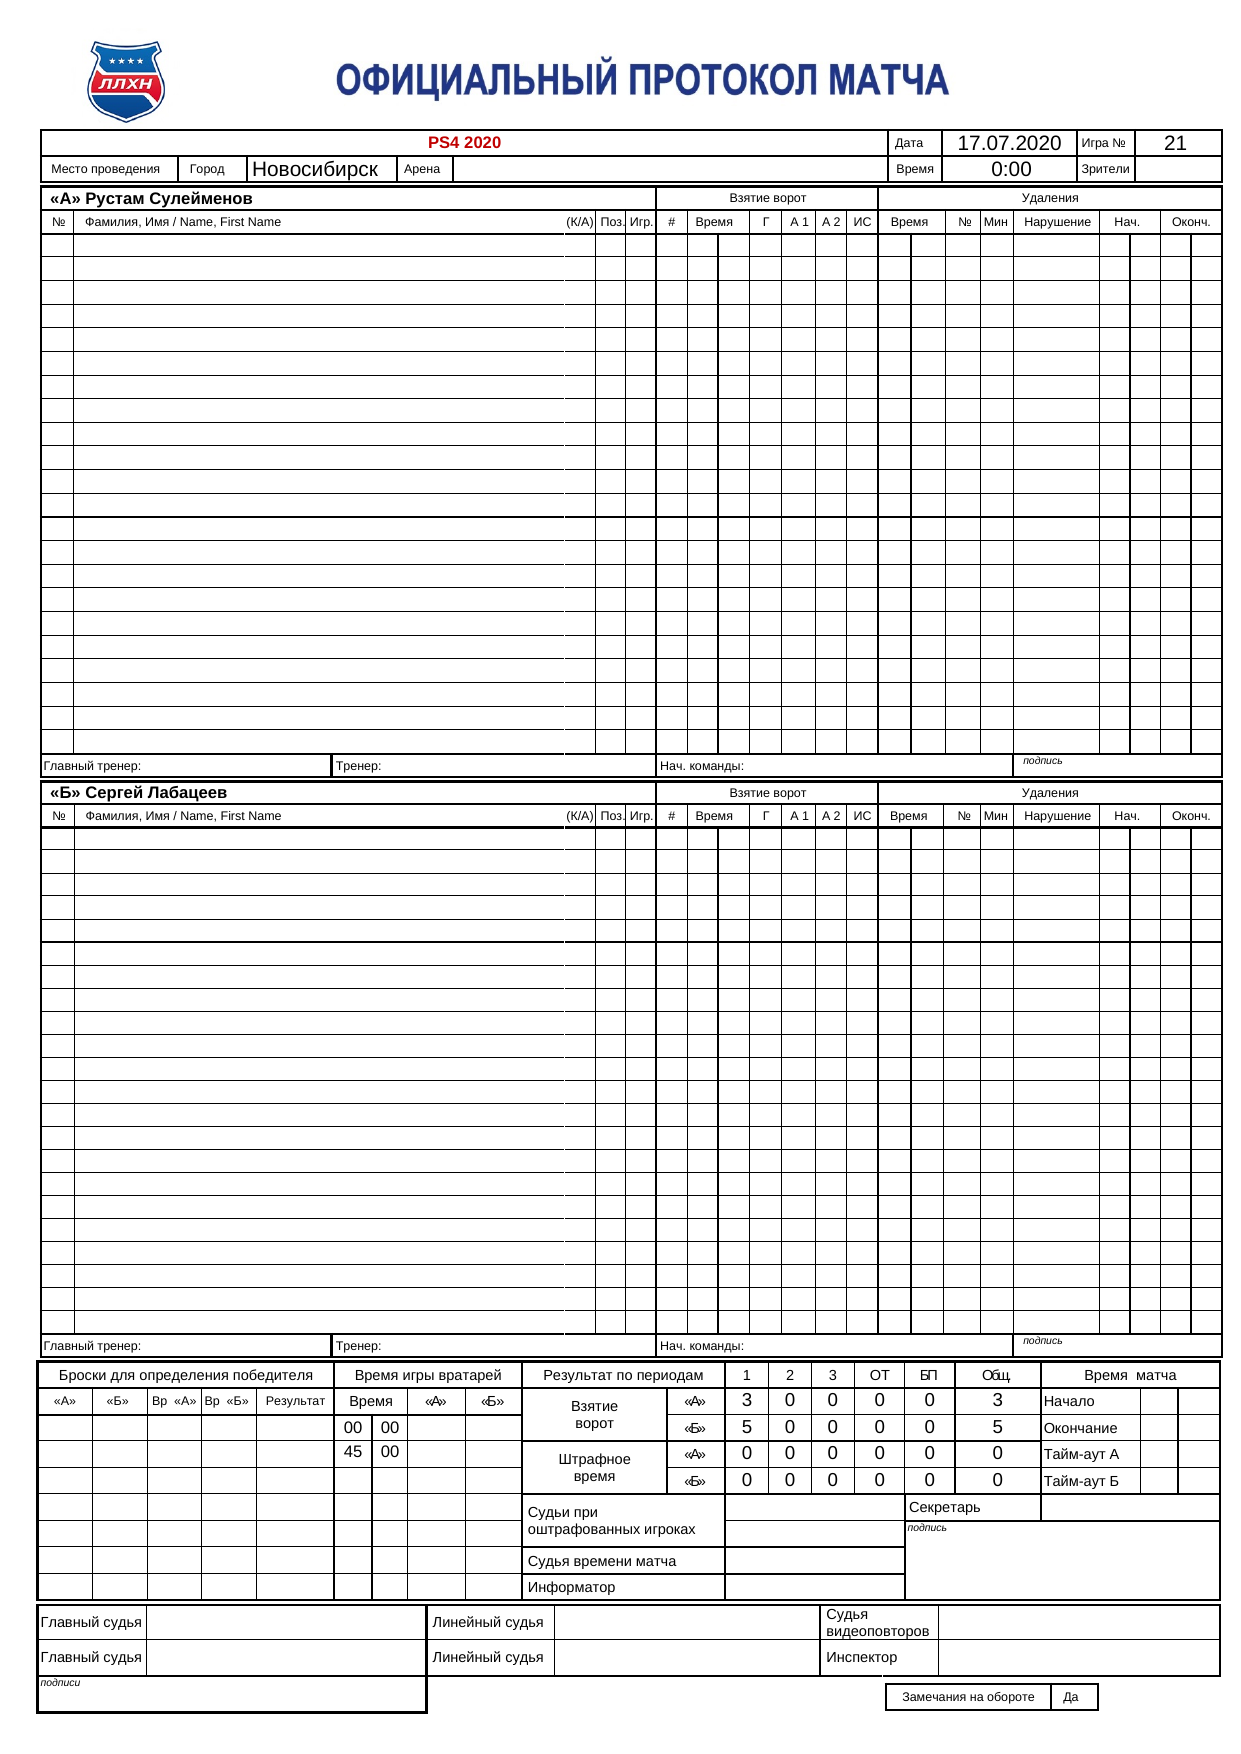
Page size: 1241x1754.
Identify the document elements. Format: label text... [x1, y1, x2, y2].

table_cell [74, 518, 564, 540]
table_cell [42, 829, 74, 849]
table_cell [816, 352, 846, 374]
table_cell [782, 1242, 815, 1264]
table_cell [75, 966, 564, 987]
table_cell [1131, 896, 1160, 918]
table_cell [1161, 1058, 1190, 1079]
table_cell [626, 518, 655, 540]
table_cell [981, 1012, 1013, 1033]
table_cell 0 [956, 1468, 1040, 1493]
table_cell [657, 1196, 687, 1218]
table_cell 00 [373, 1416, 407, 1440]
table_cell [847, 1081, 877, 1103]
table_cell [912, 1265, 943, 1287]
table_cell [912, 399, 945, 422]
table_cell [454, 157, 887, 181]
table_cell [912, 612, 945, 634]
table_cell Результат [257, 1389, 333, 1413]
table_cell А 1 [782, 805, 815, 826]
table_cell [782, 989, 815, 1011]
table_cell [596, 494, 625, 516]
table_cell [1100, 966, 1129, 987]
table_cell [565, 730, 595, 753]
table_cell [726, 1575, 904, 1599]
table_cell [912, 328, 945, 351]
table_cell [42, 281, 73, 303]
table_cell 0 [812, 1442, 854, 1467]
table_cell [75, 850, 564, 872]
table_cell [782, 1265, 815, 1287]
table_cell [1161, 281, 1190, 303]
table_cell [1131, 1288, 1160, 1310]
table_cell [147, 1640, 425, 1675]
table_cell [750, 850, 781, 872]
table_cell [1131, 1219, 1160, 1241]
table_cell [1131, 1035, 1160, 1057]
table_cell [596, 943, 625, 964]
table_cell [946, 281, 980, 303]
table_cell [847, 1035, 877, 1057]
table_cell [750, 683, 781, 706]
table_cell [816, 612, 846, 634]
table_cell [1014, 659, 1099, 682]
table_cell [42, 518, 73, 540]
table_cell [657, 281, 687, 303]
table_cell [565, 850, 595, 872]
table_cell [93, 1547, 147, 1573]
table_cell [879, 1035, 910, 1057]
table_cell [466, 1521, 521, 1546]
table_cell [657, 943, 687, 964]
table_cell [879, 1012, 910, 1033]
table_cell [847, 896, 877, 918]
table_cell Оконч. [1161, 211, 1221, 233]
table_cell [879, 1311, 910, 1333]
table_cell [1100, 565, 1129, 587]
table_cell [335, 1547, 371, 1573]
table_cell [688, 588, 717, 611]
table_cell 0 [905, 1442, 954, 1467]
table_cell [657, 1035, 687, 1057]
table_cell [688, 1196, 717, 1218]
table_cell Фамилия, Имя / Name, First Name [75, 805, 565, 826]
table_cell [1192, 235, 1221, 256]
table_cell [782, 896, 815, 918]
table_cell [1100, 874, 1129, 895]
table_cell [782, 829, 815, 849]
table_cell [981, 588, 1013, 611]
table_cell [879, 257, 910, 280]
table_cell [596, 352, 625, 374]
table_cell [847, 989, 877, 1011]
table_cell [912, 896, 943, 918]
table_cell [1014, 399, 1099, 422]
table_cell [688, 920, 717, 941]
table_cell [42, 1196, 74, 1218]
table_cell [74, 494, 564, 516]
table_cell [1192, 612, 1221, 634]
table_cell [879, 1219, 910, 1241]
table_cell [42, 1150, 74, 1172]
table_cell [565, 1265, 595, 1287]
table_cell [1192, 659, 1221, 682]
table_cell [657, 399, 687, 422]
table_cell [1100, 1127, 1129, 1149]
table_cell Поз. [596, 211, 625, 233]
table_cell [1131, 352, 1160, 374]
table_cell [719, 1035, 749, 1057]
table_cell [1161, 399, 1190, 422]
table_cell [657, 423, 687, 445]
table_cell [879, 423, 910, 445]
table_header 2 [769, 1363, 811, 1387]
table_cell [626, 659, 655, 682]
table_cell [912, 636, 945, 658]
table_cell [816, 920, 846, 941]
table_cell [688, 399, 717, 422]
table_cell Нач. [1100, 805, 1160, 826]
table_cell [1161, 541, 1190, 564]
table_cell [75, 829, 564, 849]
table_cell [944, 943, 980, 964]
table_cell [719, 328, 749, 351]
table_cell [565, 1104, 595, 1126]
table_cell [981, 659, 1013, 682]
table_cell [879, 1288, 910, 1310]
table_cell 0 [769, 1389, 811, 1413]
table_cell [981, 281, 1013, 303]
table_cell [1161, 943, 1190, 964]
table_cell [816, 1219, 846, 1241]
table_cell [626, 352, 655, 374]
table_cell [1014, 352, 1099, 374]
table_cell [1100, 423, 1129, 445]
table_cell [688, 1035, 717, 1057]
table_cell [912, 494, 945, 516]
table_cell [257, 1468, 333, 1493]
table_cell [782, 920, 815, 941]
table_cell [74, 305, 564, 327]
table_cell 45 [335, 1441, 371, 1467]
table_cell [946, 659, 980, 682]
table_cell [657, 376, 687, 398]
table_cell [879, 588, 910, 611]
table_cell [1192, 446, 1221, 469]
table_cell [75, 1012, 564, 1033]
table_cell [1100, 1035, 1129, 1057]
table_cell [657, 636, 687, 658]
table_cell [981, 1311, 1013, 1333]
table_cell [408, 1441, 465, 1467]
table_cell Мин [981, 211, 1013, 233]
table_cell [39, 1574, 92, 1599]
table_cell [555, 1640, 819, 1675]
table_cell [750, 470, 781, 493]
table_cell [75, 1058, 564, 1079]
table_cell [148, 1416, 201, 1440]
table_cell Информатор [523, 1575, 724, 1599]
table_cell [879, 1058, 910, 1079]
table_cell [750, 612, 781, 634]
table_cell [626, 612, 655, 634]
table_cell [408, 1574, 465, 1599]
table_cell [847, 707, 877, 729]
table_cell [719, 281, 749, 303]
table_cell [626, 588, 655, 611]
table_cell [657, 588, 687, 611]
table_cell [1161, 730, 1190, 753]
table_cell [626, 989, 655, 1011]
table_cell [596, 1173, 625, 1195]
table_cell [847, 1311, 877, 1333]
table_cell [782, 376, 815, 398]
table_cell [847, 257, 877, 280]
table_cell [75, 989, 564, 1011]
table_cell [719, 1127, 749, 1149]
table_cell [657, 1173, 687, 1195]
table_cell Вр «А» [148, 1389, 201, 1413]
table_cell [42, 328, 73, 351]
table_cell [719, 707, 749, 729]
table_cell [816, 1288, 846, 1310]
table_cell [981, 518, 1013, 540]
table_cell [42, 1012, 74, 1033]
table_cell [148, 1547, 201, 1573]
table_cell [750, 541, 781, 564]
table_cell [946, 257, 980, 280]
table_cell [688, 612, 717, 634]
table_cell [1161, 1012, 1190, 1033]
table_cell [912, 305, 945, 327]
table_cell [981, 399, 1013, 422]
table_cell [1131, 1012, 1160, 1033]
table_cell [657, 565, 687, 587]
table_cell [688, 494, 717, 516]
table_header Общ. [956, 1363, 1040, 1387]
table_cell [879, 352, 910, 374]
table_cell [688, 376, 717, 398]
table_cell [719, 1104, 749, 1126]
table_cell [981, 730, 1013, 753]
table_cell [879, 966, 910, 987]
table_cell [565, 1058, 595, 1079]
table_cell [750, 1104, 781, 1126]
table_cell [981, 989, 1013, 1011]
table_cell (К/А) [565, 805, 595, 826]
table_cell [782, 494, 815, 516]
table_cell Время [335, 1389, 407, 1413]
table_cell Вр «Б» [202, 1389, 256, 1413]
table_cell [596, 1035, 625, 1057]
table_cell [565, 1127, 595, 1149]
table_cell [1131, 659, 1160, 682]
table_cell [1014, 376, 1099, 398]
table_cell [719, 1081, 749, 1103]
table_cell [816, 1150, 846, 1172]
table_cell [1192, 1150, 1221, 1172]
table_cell [1014, 1058, 1099, 1079]
table_cell [939, 1606, 1219, 1639]
table_cell [750, 1035, 781, 1057]
table_cell [816, 850, 846, 872]
table_cell 00 [335, 1416, 371, 1440]
table_cell [981, 235, 1013, 256]
table_cell [1014, 1127, 1099, 1149]
table_cell [75, 1173, 564, 1195]
table_cell [719, 730, 749, 753]
table_cell [816, 541, 846, 564]
table_cell [626, 1012, 655, 1033]
table_cell [719, 850, 749, 872]
table_cell [75, 1311, 564, 1333]
table_cell 0 [905, 1468, 954, 1493]
table_cell [75, 874, 564, 895]
table_cell [75, 1081, 564, 1103]
table_cell [981, 565, 1013, 587]
table_cell [466, 1574, 521, 1599]
table_cell [466, 1416, 521, 1440]
table_cell [981, 874, 1013, 895]
table_cell [1192, 829, 1221, 849]
table_cell [75, 896, 564, 918]
table_cell [688, 305, 717, 327]
table_cell [1192, 470, 1221, 493]
table_cell [1014, 565, 1099, 587]
table_cell [596, 1242, 625, 1264]
table_cell [565, 896, 595, 918]
table_cell [1100, 257, 1129, 280]
table_cell [596, 1196, 625, 1218]
table_cell Тайм-аут Б [1042, 1468, 1140, 1493]
table_cell [879, 850, 910, 872]
table_cell [782, 1173, 815, 1195]
table_cell [688, 328, 717, 351]
table_cell [1161, 612, 1190, 634]
table_cell [626, 328, 655, 351]
table_cell [981, 966, 1013, 987]
table_cell [42, 494, 73, 516]
table_cell [39, 1441, 92, 1467]
table_cell [719, 1265, 749, 1287]
table_cell [1179, 1468, 1219, 1493]
table_header Взятие ворот [657, 783, 877, 803]
table_cell [1192, 1035, 1221, 1057]
table_cell [912, 446, 945, 469]
table_cell [626, 281, 655, 303]
table_cell [782, 328, 815, 351]
table_cell [981, 707, 1013, 729]
table_cell [93, 1494, 147, 1520]
table_cell [944, 1242, 980, 1264]
table_cell [816, 659, 846, 682]
table_cell [1161, 470, 1190, 493]
table_header ОТ [855, 1363, 904, 1387]
table_cell [981, 446, 1013, 469]
table_cell [1100, 1265, 1129, 1287]
table_cell [257, 1574, 333, 1599]
table_cell [1131, 850, 1160, 872]
table_cell [981, 850, 1013, 872]
table_cell [42, 1173, 74, 1195]
table_cell [565, 943, 595, 964]
table_cell [1100, 1058, 1129, 1079]
table_cell [816, 565, 846, 587]
table_cell [1161, 636, 1190, 658]
table_cell [657, 1058, 687, 1079]
table_cell [42, 943, 74, 964]
table_cell [657, 612, 687, 634]
table_cell [565, 588, 595, 611]
table_cell [719, 470, 749, 493]
table_cell [946, 352, 980, 374]
table_cell [1161, 1104, 1190, 1126]
table_cell [657, 1288, 687, 1310]
table_cell [626, 541, 655, 564]
table_cell [408, 1521, 465, 1546]
table_cell [1131, 1196, 1160, 1218]
table_cell 0 [855, 1442, 904, 1467]
table_cell [466, 1441, 521, 1467]
table_cell [750, 1311, 781, 1333]
table_cell 0 [812, 1389, 854, 1413]
table_cell [847, 850, 877, 872]
table_cell [981, 352, 1013, 374]
table_cell [719, 565, 749, 587]
table_cell [847, 920, 877, 941]
table_cell [373, 1574, 407, 1599]
table_cell [782, 1311, 815, 1333]
table_cell [1100, 896, 1129, 918]
table_cell [912, 1173, 943, 1195]
table_cell [879, 541, 910, 564]
table_cell [596, 659, 625, 682]
table_cell [1014, 636, 1099, 658]
table_cell [148, 1441, 201, 1467]
table_cell [1014, 730, 1099, 753]
table_cell [946, 446, 980, 469]
table_cell [42, 989, 74, 1011]
table_header 3 [812, 1363, 854, 1387]
table_cell 0 [956, 1442, 1040, 1467]
table_cell [596, 1288, 625, 1310]
table_header Удаления [879, 783, 1221, 803]
table_header Игра № [1078, 131, 1134, 155]
table_cell Тренер: [333, 755, 655, 776]
table_cell [912, 683, 945, 706]
table_cell [93, 1468, 147, 1493]
table_cell [1192, 1242, 1221, 1264]
table_cell [879, 1173, 910, 1195]
table_cell Оконч. [1161, 805, 1221, 826]
table_cell [202, 1521, 256, 1546]
table_cell [596, 966, 625, 987]
table_cell [257, 1521, 333, 1546]
table_cell 0 [769, 1468, 811, 1493]
table_cell [596, 328, 625, 351]
table_cell [74, 328, 564, 351]
table_cell [148, 1574, 201, 1599]
table_cell [912, 352, 945, 374]
table_cell [946, 612, 980, 634]
table_cell [782, 305, 815, 327]
table_cell [373, 1494, 407, 1520]
table_cell [373, 1547, 407, 1573]
table_cell [1014, 1242, 1099, 1264]
table_cell [626, 1311, 655, 1333]
table_cell № [944, 805, 980, 826]
table_cell [1014, 1104, 1099, 1126]
table_cell [1161, 920, 1190, 941]
table_cell [1161, 328, 1190, 351]
table_cell [1161, 1150, 1190, 1172]
table_cell Окончание [1042, 1415, 1140, 1440]
table_cell Фамилия, Имя / Name, First Name [74, 211, 565, 233]
table_cell [93, 1416, 147, 1440]
table_cell [816, 446, 846, 469]
table_cell [1100, 920, 1129, 941]
table_cell [719, 874, 749, 895]
table_cell [1192, 328, 1221, 351]
table_cell [750, 1012, 781, 1033]
table_cell [912, 850, 943, 872]
table_cell [1014, 281, 1099, 303]
table_cell [688, 1242, 717, 1264]
table_header Да [1052, 1685, 1097, 1709]
table_cell [1100, 1242, 1129, 1264]
table_cell [75, 1035, 564, 1057]
table_cell [596, 518, 625, 540]
table_cell [944, 1150, 980, 1172]
table_cell [981, 494, 1013, 516]
table_cell [782, 636, 815, 658]
table_cell [565, 1012, 595, 1033]
table_cell [1100, 943, 1129, 964]
table_cell 0:00 [943, 157, 1076, 181]
table_cell [565, 874, 595, 895]
table_cell «А» [668, 1442, 724, 1467]
table_cell [257, 1441, 333, 1467]
table_cell Г [750, 805, 781, 826]
table_cell [1014, 588, 1099, 611]
table_cell [912, 588, 945, 611]
table_cell [1131, 829, 1160, 849]
table_cell [847, 829, 877, 849]
table_header Время игры вратарей [335, 1363, 521, 1387]
table_cell [565, 1219, 595, 1241]
table_cell [1131, 989, 1160, 1011]
table_cell [1100, 612, 1129, 634]
table_cell [626, 470, 655, 493]
table_cell [1100, 1219, 1129, 1241]
table_cell [1014, 1150, 1099, 1172]
table_cell 0 [726, 1442, 768, 1467]
table_cell [565, 920, 595, 941]
table_cell подпись [1014, 1335, 1221, 1356]
table_cell [981, 1127, 1013, 1149]
table_cell [944, 1173, 980, 1195]
table_cell [596, 989, 625, 1011]
table_cell [1131, 707, 1160, 729]
table_cell [879, 707, 910, 729]
table_header Взятие ворот [657, 188, 877, 209]
table_cell [626, 1196, 655, 1218]
table_cell [1100, 707, 1129, 729]
table_cell [626, 376, 655, 398]
table_cell [565, 305, 595, 327]
table_cell [626, 1081, 655, 1103]
table_cell [93, 1574, 147, 1599]
table_cell [565, 1035, 595, 1057]
table_cell [596, 1081, 625, 1103]
table_cell [1100, 1012, 1129, 1033]
table_cell [879, 399, 910, 422]
table_cell [750, 305, 781, 327]
table_cell [912, 1058, 943, 1079]
table_cell [42, 305, 73, 327]
table_cell [1014, 446, 1099, 469]
table_cell [879, 1081, 910, 1103]
table_cell [1131, 966, 1160, 987]
table_cell [912, 1104, 943, 1126]
table_cell 3 [956, 1389, 1040, 1413]
table_cell [74, 235, 564, 256]
table_cell [981, 470, 1013, 493]
table_cell [879, 1196, 910, 1218]
table_cell [946, 707, 980, 729]
table_cell Главный судья [39, 1640, 146, 1675]
table_cell [657, 328, 687, 351]
table_cell № [42, 211, 73, 233]
table_cell [816, 1127, 846, 1149]
table_cell [719, 612, 749, 634]
table_cell [719, 305, 749, 327]
table_cell [688, 659, 717, 682]
table_cell [688, 281, 717, 303]
table_cell [1131, 470, 1160, 493]
table_cell [1141, 1415, 1177, 1440]
table_cell [688, 896, 717, 918]
table_cell [782, 1058, 815, 1079]
table_cell [782, 588, 815, 611]
table_cell [42, 683, 73, 706]
table_cell [688, 1127, 717, 1149]
table_cell [750, 281, 781, 303]
table_cell [408, 1547, 465, 1573]
table_cell [626, 1104, 655, 1126]
table_cell [1141, 1468, 1177, 1493]
table_cell [657, 707, 687, 729]
table_cell [1100, 683, 1129, 706]
table_cell [1192, 1219, 1221, 1241]
table_cell [750, 1150, 781, 1172]
table_cell [1161, 1081, 1190, 1103]
table_cell [257, 1547, 333, 1573]
table_cell [944, 896, 980, 918]
table_cell [596, 1219, 625, 1241]
table_cell [912, 1012, 943, 1033]
table_cell [912, 707, 945, 729]
table_cell [1014, 896, 1099, 918]
table_cell [1192, 683, 1221, 706]
table_cell [688, 707, 717, 729]
table_cell [657, 1219, 687, 1241]
table_cell [1100, 1104, 1129, 1126]
table_cell [816, 518, 846, 540]
table_cell [657, 829, 687, 849]
table_cell [1192, 494, 1221, 516]
table_cell [981, 683, 1013, 706]
table_cell [657, 730, 687, 753]
table_cell 0 [905, 1389, 954, 1413]
table_cell [1161, 257, 1190, 280]
table_cell [912, 659, 945, 682]
table_cell [93, 1441, 147, 1467]
table_cell [944, 1081, 980, 1103]
table_cell [1192, 1058, 1221, 1079]
table_cell [1192, 1012, 1221, 1033]
table_cell [1192, 588, 1221, 611]
table_cell [719, 352, 749, 374]
table_cell [1192, 1104, 1221, 1126]
table_cell [816, 588, 846, 611]
table_cell [1161, 565, 1190, 587]
table_cell 5 [956, 1415, 1040, 1440]
table_cell [782, 874, 815, 895]
table_header 21 [1136, 131, 1221, 155]
table_cell [879, 376, 910, 398]
table_cell [879, 1242, 910, 1264]
table_cell [565, 659, 595, 682]
table_cell [816, 494, 846, 516]
table_cell [1014, 1311, 1099, 1333]
table_cell [1131, 636, 1160, 658]
table_cell [1131, 612, 1160, 634]
table_cell [1014, 989, 1099, 1011]
table_cell [946, 588, 980, 611]
table_cell [42, 399, 73, 422]
table_cell [1161, 1219, 1190, 1241]
table_cell [1179, 1441, 1219, 1467]
table_cell [688, 829, 717, 849]
table_cell [74, 470, 564, 493]
table_cell [782, 850, 815, 872]
table_cell [688, 966, 717, 987]
table_cell [981, 896, 1013, 918]
table_cell 3 [726, 1389, 768, 1413]
table_cell [879, 1104, 910, 1126]
table_cell Тайм-аут А [1042, 1441, 1140, 1467]
table_cell [1014, 494, 1099, 516]
table_cell [1100, 1081, 1129, 1103]
table_cell [847, 1242, 877, 1264]
table_cell [879, 446, 910, 469]
table_cell [816, 423, 846, 445]
table_cell [688, 1058, 717, 1079]
table_cell Тренер: [333, 1335, 655, 1356]
table_cell [1192, 423, 1221, 445]
table_cell [202, 1574, 256, 1599]
table_cell [750, 376, 781, 398]
table_cell [816, 707, 846, 729]
table_cell [719, 235, 749, 256]
table_cell [981, 423, 1013, 445]
table_cell ИС [847, 211, 877, 233]
table_cell [816, 1265, 846, 1287]
table_cell [42, 470, 73, 493]
table_cell [688, 989, 717, 1011]
table_cell [565, 1311, 595, 1333]
table_cell [946, 565, 980, 587]
table_cell [750, 1288, 781, 1310]
table_cell [596, 896, 625, 918]
table_cell [912, 1035, 943, 1057]
table_cell [1131, 565, 1160, 587]
table_cell [944, 966, 980, 987]
table_cell [944, 1127, 980, 1149]
table_cell [657, 541, 687, 564]
table_header PS4 2020 [42, 131, 887, 155]
table_cell [981, 943, 1013, 964]
table_cell [147, 1606, 425, 1639]
table_cell [688, 1081, 717, 1103]
table_cell А 2 [816, 805, 846, 826]
table_cell [1131, 943, 1160, 964]
table_header 17.07.2020 [943, 131, 1076, 155]
table_cell [1100, 352, 1129, 374]
table_cell [657, 1127, 687, 1149]
table_cell [782, 1035, 815, 1057]
table_cell [782, 730, 815, 753]
table_cell [981, 1196, 1013, 1218]
table_cell [626, 850, 655, 872]
table_cell # [657, 805, 687, 826]
table_header Дата [889, 131, 941, 155]
table_cell [1192, 850, 1221, 872]
table_cell [626, 235, 655, 256]
table_cell [657, 257, 687, 280]
table_cell [782, 1150, 815, 1172]
table_cell [719, 376, 749, 398]
table_cell [1100, 494, 1129, 516]
table_cell [726, 1548, 904, 1573]
table_cell [688, 470, 717, 493]
table_cell [1100, 1288, 1129, 1310]
table_cell [626, 707, 655, 729]
table_cell [816, 730, 846, 753]
table_cell Главный тренер: [42, 755, 330, 776]
table_cell [981, 829, 1013, 849]
table_cell [42, 966, 74, 987]
table_cell [1192, 874, 1221, 895]
table_cell [879, 235, 910, 256]
table_cell [42, 850, 74, 872]
table_cell [596, 565, 625, 587]
table_cell [879, 829, 910, 849]
table_cell [1099, 1682, 1220, 1711]
table_cell [719, 829, 749, 849]
table_cell [782, 470, 815, 493]
table_cell [657, 683, 687, 706]
table_cell [257, 1416, 333, 1440]
table_cell [75, 1265, 564, 1287]
table_cell [1131, 874, 1160, 895]
table_cell [879, 1150, 910, 1172]
table_cell [719, 541, 749, 564]
table_cell [39, 1547, 92, 1573]
table_cell [626, 636, 655, 658]
table_cell [847, 423, 877, 445]
table_cell [657, 1150, 687, 1172]
table_cell [74, 636, 564, 658]
table_cell [1014, 423, 1099, 445]
table_cell [816, 328, 846, 351]
table_cell [1014, 683, 1099, 706]
table_cell «Б» [668, 1468, 724, 1493]
table_cell [626, 1035, 655, 1057]
table_cell Начало [1042, 1389, 1140, 1413]
table_cell [944, 1104, 980, 1126]
table_cell [74, 683, 564, 706]
table_cell [1042, 1495, 1219, 1520]
table_cell [847, 966, 877, 987]
table_cell [847, 541, 877, 564]
table_cell [42, 1035, 74, 1057]
table_cell [1161, 352, 1190, 374]
table_cell [946, 328, 980, 351]
table_cell [202, 1494, 256, 1520]
table_cell [688, 446, 717, 469]
table_cell [688, 1219, 717, 1241]
table_cell Игр. [626, 805, 655, 826]
table_cell [946, 376, 980, 398]
table_cell [1131, 920, 1160, 941]
table_cell [782, 659, 815, 682]
table_cell [1100, 588, 1129, 611]
table_cell [657, 446, 687, 469]
table_cell 0 [905, 1415, 954, 1440]
table_cell [626, 966, 655, 987]
table_cell [719, 518, 749, 540]
table_cell [879, 1265, 910, 1287]
table_cell [1161, 659, 1190, 682]
table_cell [981, 541, 1013, 564]
table_cell [257, 1494, 333, 1520]
table_cell [944, 989, 980, 1011]
table_cell [657, 896, 687, 918]
table_cell [879, 305, 910, 327]
table_cell [1131, 1127, 1160, 1149]
table_cell [74, 281, 564, 303]
table_cell [816, 1081, 846, 1103]
table_cell [816, 989, 846, 1011]
table_cell [42, 376, 73, 398]
table_cell [626, 730, 655, 753]
table_cell [1131, 541, 1160, 564]
table_cell [688, 1104, 717, 1126]
table_cell № [946, 211, 980, 233]
table_cell [782, 399, 815, 422]
table_cell [1192, 565, 1221, 587]
table_cell [74, 588, 564, 611]
table_cell [565, 1196, 595, 1218]
table_cell [75, 1127, 564, 1149]
table_cell [1014, 305, 1099, 327]
table_cell [626, 683, 655, 706]
table_cell [657, 874, 687, 895]
table_cell [981, 1104, 1013, 1126]
table_cell [944, 920, 980, 941]
table_cell [408, 1416, 465, 1440]
table_cell [1161, 305, 1190, 327]
table_cell [782, 541, 815, 564]
table_cell [939, 1640, 1219, 1675]
table_cell [719, 943, 749, 964]
table_cell [912, 1150, 943, 1172]
table_cell Главный судья [39, 1606, 146, 1639]
table_cell [565, 1242, 595, 1264]
table_cell [657, 1265, 687, 1287]
table_cell Игр. [626, 211, 655, 233]
table_cell [719, 1219, 749, 1241]
table_cell [782, 1127, 815, 1149]
table_cell [912, 235, 945, 256]
table_cell [1100, 850, 1129, 872]
table_cell [750, 328, 781, 351]
table_cell [1014, 920, 1099, 941]
table_cell [202, 1468, 256, 1493]
table_cell [42, 896, 74, 918]
table_cell [1192, 1196, 1221, 1218]
table_cell [981, 376, 1013, 398]
table_cell [847, 1219, 877, 1241]
table_cell [750, 352, 781, 374]
table_cell Поз. [596, 805, 625, 826]
table_cell [1192, 707, 1221, 729]
table_cell А 1 [782, 211, 815, 233]
table_cell [879, 943, 910, 964]
table_cell [1161, 1311, 1190, 1333]
table_cell [847, 659, 877, 682]
table_cell [1131, 1058, 1160, 1079]
table_cell [565, 423, 595, 445]
table_cell [565, 328, 595, 351]
table_cell [1014, 257, 1099, 280]
table_cell [688, 636, 717, 658]
table_cell [750, 257, 781, 280]
table_cell [1131, 588, 1160, 611]
table_cell [1131, 423, 1160, 445]
table_cell [912, 565, 945, 587]
table_cell [565, 470, 595, 493]
table_cell [782, 446, 815, 469]
table_cell [42, 920, 74, 941]
table_cell [657, 920, 687, 941]
table_cell [626, 399, 655, 422]
table_cell [596, 1012, 625, 1033]
table_cell [944, 850, 980, 872]
table_cell [75, 1219, 564, 1241]
table_cell [879, 659, 910, 682]
table_cell [912, 1311, 943, 1333]
table_cell Место проведения [42, 157, 177, 181]
table_cell [626, 257, 655, 280]
table_cell [657, 966, 687, 987]
table_cell [719, 257, 749, 280]
table_cell [688, 352, 717, 374]
table_header Броски для определения победителя [39, 1363, 333, 1387]
table_cell [1136, 157, 1221, 181]
table_cell [1192, 989, 1221, 1011]
table_cell [565, 518, 595, 540]
table_cell «Б» [668, 1415, 724, 1440]
table_cell [688, 874, 717, 895]
table_cell [657, 352, 687, 374]
table_cell [1192, 920, 1221, 941]
table_cell [202, 1547, 256, 1573]
table_cell [1014, 612, 1099, 634]
table_cell [816, 1035, 846, 1057]
table_cell [719, 1173, 749, 1195]
table_cell [912, 423, 945, 445]
table_cell «А» [408, 1389, 465, 1413]
table_cell [750, 896, 781, 918]
table_cell [596, 1058, 625, 1079]
table_cell [1131, 399, 1160, 422]
table_cell [688, 683, 717, 706]
table_cell [981, 305, 1013, 327]
table_cell [1131, 494, 1160, 516]
table_cell [657, 470, 687, 493]
table_cell [1161, 1242, 1190, 1264]
table_cell [626, 1265, 655, 1287]
table_cell [879, 494, 910, 516]
table_cell [750, 588, 781, 611]
table_cell [626, 494, 655, 516]
table_cell [879, 565, 910, 587]
table_cell Судья времени матча [523, 1548, 724, 1573]
table_cell [93, 1521, 147, 1546]
table_cell [596, 588, 625, 611]
table_cell подпись [1014, 755, 1221, 776]
table_cell Время [688, 211, 749, 233]
table_cell [946, 541, 980, 564]
table_cell [847, 565, 877, 587]
table_cell [719, 659, 749, 682]
table_cell [626, 423, 655, 445]
picture [5, 28, 1179, 129]
table_cell Время [688, 805, 749, 826]
table_cell [596, 305, 625, 327]
table_cell [596, 636, 625, 658]
table_cell [1100, 305, 1129, 327]
table_cell Г [750, 211, 781, 233]
table_cell [596, 470, 625, 493]
table_cell [912, 989, 943, 1011]
table_cell [596, 1127, 625, 1149]
table_cell [1192, 966, 1221, 987]
table_cell [816, 470, 846, 493]
table_cell [847, 281, 877, 303]
table_cell [750, 1058, 781, 1079]
table_cell [981, 257, 1013, 280]
table_cell [596, 683, 625, 706]
table_cell [657, 1104, 687, 1126]
table_cell Линейный судья [428, 1606, 554, 1639]
table_cell [626, 1173, 655, 1195]
table_cell [657, 1242, 687, 1264]
table_cell [408, 1468, 465, 1493]
table_cell [39, 1416, 92, 1440]
table_cell [879, 470, 910, 493]
table_cell [688, 565, 717, 587]
table_cell [912, 1127, 943, 1149]
table_cell «Б » [466, 1389, 521, 1413]
table_cell [1141, 1389, 1177, 1413]
table_cell [912, 376, 945, 398]
table_cell А 2 [816, 211, 846, 233]
table_cell [981, 1173, 1013, 1195]
table_cell [944, 874, 980, 895]
table_cell [847, 1265, 877, 1287]
table_cell [726, 1521, 904, 1546]
table_cell [626, 896, 655, 918]
table_cell 5 [726, 1415, 768, 1440]
table_cell [726, 1495, 904, 1520]
table_header БП [905, 1363, 954, 1387]
table_cell [657, 305, 687, 327]
table_cell [946, 636, 980, 658]
table_cell [1100, 281, 1129, 303]
table_cell [42, 1219, 74, 1241]
table_cell [912, 1081, 943, 1103]
table_cell [42, 588, 73, 611]
table_cell [750, 399, 781, 422]
table_cell [912, 966, 943, 987]
table_cell [782, 235, 815, 256]
table_cell [626, 565, 655, 587]
table_cell [42, 1242, 74, 1264]
table_cell [42, 612, 73, 634]
table_cell [335, 1494, 371, 1520]
table_cell [1131, 376, 1160, 398]
table_cell [847, 376, 877, 398]
table_cell [944, 829, 980, 849]
table_cell [1014, 707, 1099, 729]
table_cell [1014, 1219, 1099, 1241]
table_cell [1014, 943, 1099, 964]
table_cell [74, 730, 564, 753]
table_cell [847, 612, 877, 634]
table_cell [750, 989, 781, 1011]
table_cell [1014, 1265, 1099, 1287]
table_cell [74, 446, 564, 469]
table_cell [1161, 235, 1190, 256]
table_cell [1131, 1265, 1160, 1287]
table_cell [1100, 518, 1129, 540]
table_cell [688, 257, 717, 280]
table_cell [1161, 989, 1190, 1011]
table_cell [719, 896, 749, 918]
table_cell Секретарь [906, 1495, 1040, 1520]
table_cell [816, 943, 846, 964]
table_cell [981, 636, 1013, 658]
table_cell [847, 1127, 877, 1149]
table_cell [1014, 328, 1099, 351]
table_cell [750, 423, 781, 445]
table_header «А» Рустам Сулейменов [42, 188, 655, 209]
table_cell [750, 1196, 781, 1218]
table_cell [750, 966, 781, 987]
table_cell [946, 470, 980, 493]
table_cell [1161, 518, 1190, 540]
table_cell [596, 541, 625, 564]
table_cell [750, 565, 781, 587]
table_cell [719, 588, 749, 611]
table_cell [565, 376, 595, 398]
table_cell [688, 423, 717, 445]
table_cell [1161, 376, 1190, 398]
table_cell [42, 1288, 74, 1310]
table_cell [944, 1035, 980, 1057]
table_cell [1131, 518, 1160, 540]
table_cell [657, 1012, 687, 1033]
table_cell [1161, 850, 1190, 872]
table_cell [1192, 376, 1221, 398]
table_cell [912, 829, 943, 849]
table_cell [1100, 1311, 1129, 1333]
table_cell [1014, 1196, 1099, 1218]
table_cell [74, 612, 564, 634]
table_cell [847, 328, 877, 351]
table_cell [750, 1219, 781, 1241]
table_cell [719, 446, 749, 469]
table_cell [466, 1468, 521, 1493]
table_cell [981, 1035, 1013, 1057]
table_cell [565, 446, 595, 469]
table_cell [816, 1242, 846, 1264]
table_cell [946, 518, 980, 540]
table_cell [782, 966, 815, 987]
table_cell [1014, 966, 1099, 987]
table_cell [944, 1196, 980, 1218]
table_cell [750, 636, 781, 658]
table_cell [782, 352, 815, 374]
table_cell [596, 874, 625, 895]
table_cell [1014, 874, 1099, 895]
table_cell [1192, 943, 1221, 964]
table_cell [565, 636, 595, 658]
table_header Удаления [879, 188, 1221, 209]
table_cell [782, 423, 815, 445]
table_header Результат по периодам [523, 1363, 724, 1387]
table_cell [75, 1242, 564, 1264]
table_cell [1131, 328, 1160, 351]
table_cell [565, 683, 595, 706]
table_cell [42, 1127, 74, 1149]
table_cell [596, 850, 625, 872]
table_cell [75, 1196, 564, 1218]
table_cell [1014, 235, 1099, 256]
table_cell [1161, 1127, 1190, 1149]
table_cell [565, 1081, 595, 1103]
table_cell [1100, 989, 1129, 1011]
table_cell [565, 1288, 595, 1310]
table_cell [879, 683, 910, 706]
table_cell [565, 707, 595, 729]
table_cell [1161, 707, 1190, 729]
table_cell [719, 399, 749, 422]
table_cell [42, 1081, 74, 1103]
table_cell [816, 683, 846, 706]
table_cell [565, 1173, 595, 1195]
table_cell [912, 470, 945, 493]
table_cell [42, 636, 73, 658]
table_cell [750, 1127, 781, 1149]
table_cell [565, 281, 595, 303]
table_cell [1192, 305, 1221, 327]
table_cell 0 [855, 1415, 904, 1440]
table_cell Арена [398, 157, 452, 181]
table_cell [657, 518, 687, 540]
table_cell [202, 1416, 256, 1440]
table_cell [1131, 446, 1160, 469]
table_cell [1131, 1081, 1160, 1103]
table_cell ИС [847, 805, 877, 826]
table_cell [816, 1104, 846, 1126]
table_cell [847, 518, 877, 540]
table_cell [750, 1265, 781, 1287]
table_cell [750, 659, 781, 682]
table_cell [816, 1058, 846, 1079]
table_cell [1014, 1288, 1099, 1310]
table_cell [1141, 1441, 1177, 1467]
table_cell [816, 829, 846, 849]
table_cell # [657, 211, 687, 233]
table_cell [912, 257, 945, 280]
table_cell [466, 1547, 521, 1573]
table_cell [847, 1150, 877, 1172]
table_cell [1161, 1173, 1190, 1195]
table_cell [1100, 399, 1129, 422]
table_cell Главный тренер: [42, 1335, 330, 1356]
table_cell [946, 494, 980, 516]
table_cell [1192, 1311, 1221, 1333]
table_cell [75, 1150, 564, 1172]
table_cell 0 [812, 1415, 854, 1440]
table_cell [981, 1242, 1013, 1264]
table_cell [626, 305, 655, 327]
table_cell [816, 235, 846, 256]
table_cell (К/А) [565, 211, 595, 233]
table_cell [42, 541, 73, 564]
table_cell [912, 920, 943, 941]
table_cell [816, 1196, 846, 1218]
table_cell [912, 1288, 943, 1310]
table_cell [879, 612, 910, 634]
table_cell [75, 1288, 564, 1310]
table_cell [847, 1058, 877, 1079]
table_cell [1192, 541, 1221, 564]
table_cell [879, 989, 910, 1011]
table_cell [42, 446, 73, 469]
table_cell [1161, 494, 1190, 516]
table_cell [373, 1468, 407, 1493]
table_cell [626, 1058, 655, 1079]
table_cell [816, 636, 846, 658]
table_cell [782, 1288, 815, 1310]
table_cell [1192, 1127, 1221, 1149]
table_cell Время [879, 805, 943, 826]
table_cell [626, 1150, 655, 1172]
table_cell [847, 399, 877, 422]
table_cell [1100, 446, 1129, 469]
table_cell [879, 518, 910, 540]
table_cell [39, 1468, 92, 1493]
table_cell [596, 1150, 625, 1172]
table_cell [750, 235, 781, 256]
table_cell [42, 659, 73, 682]
table_cell [42, 1311, 74, 1333]
table_cell Инспектор [821, 1640, 938, 1675]
table_cell Судья видеоповторов [821, 1606, 938, 1639]
table_cell [74, 565, 564, 587]
table_cell [981, 1265, 1013, 1287]
table_cell [1131, 1311, 1160, 1333]
table_cell 0 [769, 1442, 811, 1467]
table_cell [1100, 1150, 1129, 1172]
table_cell [1161, 446, 1190, 469]
table_cell [596, 446, 625, 469]
table_cell [816, 281, 846, 303]
table_cell [1192, 518, 1221, 540]
table_cell [1100, 376, 1129, 398]
table_cell [719, 1058, 749, 1079]
table_cell [750, 730, 781, 753]
table_cell [408, 1494, 465, 1520]
table_cell [750, 874, 781, 895]
table_cell [657, 494, 687, 516]
table_cell [879, 896, 910, 918]
table_cell [688, 1288, 717, 1310]
table_cell [1192, 730, 1221, 753]
table_cell [981, 612, 1013, 634]
table_cell [42, 874, 74, 895]
table_cell [944, 1058, 980, 1079]
table_cell [782, 1012, 815, 1033]
table_cell Судьи при оштрафованных игроках [523, 1495, 724, 1546]
table_cell [816, 1012, 846, 1033]
table_cell [688, 541, 717, 564]
table_cell [782, 1219, 815, 1241]
table_cell [981, 1150, 1013, 1172]
table_cell 00 [373, 1441, 407, 1467]
table_cell [1131, 281, 1160, 303]
table_cell [1192, 399, 1221, 422]
table_cell [750, 943, 781, 964]
table_cell [816, 257, 846, 280]
table_cell [1192, 281, 1221, 303]
table_cell [1192, 1288, 1221, 1310]
table_cell [626, 1219, 655, 1241]
table_cell [688, 235, 717, 256]
table_cell [1100, 1173, 1129, 1195]
table_cell [847, 305, 877, 327]
table_cell [912, 730, 945, 753]
table_cell [565, 829, 595, 849]
table_cell [39, 1494, 92, 1520]
table_cell [946, 730, 980, 753]
table_cell 0 [769, 1415, 811, 1440]
table_cell [596, 707, 625, 729]
table_cell [981, 1081, 1013, 1103]
table_cell [688, 1311, 717, 1333]
table_cell [879, 874, 910, 895]
table_cell [1161, 874, 1190, 895]
table_cell [981, 920, 1013, 941]
table_cell [816, 1311, 846, 1333]
table_cell [981, 1058, 1013, 1079]
table_cell [847, 1196, 877, 1218]
table_cell [750, 494, 781, 516]
table_cell [782, 565, 815, 587]
table_cell [688, 518, 717, 540]
table_cell [1100, 328, 1129, 351]
table_cell «А» [39, 1389, 92, 1413]
table_cell [1161, 966, 1190, 987]
table_cell [335, 1468, 371, 1493]
table_cell Нач. команды: [657, 1335, 1012, 1356]
table_cell [75, 1104, 564, 1126]
table_cell [42, 565, 73, 587]
table_cell [1014, 829, 1099, 849]
table_cell [626, 829, 655, 849]
table_cell [428, 1677, 882, 1711]
table_header 1 [726, 1363, 768, 1387]
table_cell [565, 541, 595, 564]
table_header «Б» Сергей Лабацеев [42, 783, 655, 803]
table_cell [1192, 636, 1221, 658]
table_cell [782, 1196, 815, 1218]
table_cell [816, 966, 846, 987]
table_cell [879, 281, 910, 303]
table_cell [1192, 1265, 1221, 1287]
table_cell Штрафное время [523, 1442, 666, 1493]
table_cell [944, 1288, 980, 1310]
table_cell [1161, 1196, 1190, 1218]
table_cell [750, 518, 781, 540]
table_cell [816, 874, 846, 895]
table_cell [1131, 730, 1160, 753]
table_cell [1192, 257, 1221, 280]
table_cell Линейный судья [428, 1640, 554, 1675]
table_cell 0 [855, 1389, 904, 1413]
table_cell Город [179, 157, 246, 181]
table_cell [626, 920, 655, 941]
table_cell [335, 1574, 371, 1599]
table_cell [719, 1012, 749, 1033]
table_cell [596, 423, 625, 445]
table_cell [565, 966, 595, 987]
table_cell подпись [906, 1522, 1219, 1599]
table_cell [466, 1494, 521, 1520]
table_cell Зрители [1078, 157, 1134, 181]
table_cell [373, 1521, 407, 1546]
table_cell [944, 1311, 980, 1333]
table_cell [1161, 829, 1190, 849]
table_cell [1131, 305, 1160, 327]
table_cell [782, 707, 815, 729]
table_cell [596, 399, 625, 422]
table_cell [750, 707, 781, 729]
table_cell [782, 257, 815, 280]
table_cell [912, 874, 943, 895]
table_cell [981, 1219, 1013, 1241]
table_cell [847, 352, 877, 374]
table_cell [74, 423, 564, 445]
table_cell [847, 446, 877, 469]
table_cell [719, 920, 749, 941]
table_cell [750, 829, 781, 849]
table_cell Нач. [1100, 211, 1160, 233]
table_cell [847, 1012, 877, 1033]
table_cell [981, 328, 1013, 351]
table_cell [1100, 541, 1129, 564]
table_cell [1161, 683, 1190, 706]
table_cell «А» [668, 1389, 724, 1413]
table_cell [847, 1173, 877, 1195]
table_cell [1100, 730, 1129, 753]
table_cell [912, 518, 945, 540]
table_cell [1131, 1173, 1160, 1195]
table_cell [74, 707, 564, 729]
table_cell [74, 659, 564, 682]
table_cell [816, 376, 846, 398]
table_cell [42, 1265, 74, 1287]
table_cell [596, 920, 625, 941]
table_cell [816, 1173, 846, 1195]
table_header Замечания на обороте [887, 1685, 1050, 1709]
table_cell [565, 235, 595, 256]
table_cell [335, 1521, 371, 1546]
table_cell [657, 235, 687, 256]
table_cell [912, 943, 943, 964]
table_cell [148, 1494, 201, 1520]
table_cell [1179, 1389, 1219, 1413]
table_cell [946, 235, 980, 256]
table_cell [1192, 896, 1221, 918]
table_cell [626, 446, 655, 469]
table_cell Нарушение [1014, 805, 1099, 826]
table_cell [1161, 588, 1190, 611]
table_cell [782, 943, 815, 964]
table_cell [879, 920, 910, 941]
table_cell [565, 399, 595, 422]
table_cell Время [889, 157, 941, 181]
table_cell [719, 1311, 749, 1333]
table_cell [719, 1150, 749, 1172]
table_cell [74, 541, 564, 564]
table_cell [719, 636, 749, 658]
table_cell [657, 989, 687, 1011]
table_cell [847, 730, 877, 753]
table_cell [596, 376, 625, 398]
table_cell [657, 1081, 687, 1103]
table_cell [74, 352, 564, 374]
table_cell Нарушение [1014, 211, 1099, 233]
table_cell [912, 1196, 943, 1218]
table_cell [1131, 1242, 1160, 1264]
table_cell [1014, 1173, 1099, 1195]
table_cell [912, 281, 945, 303]
table_cell [1161, 896, 1190, 918]
table_cell [657, 659, 687, 682]
table_cell [626, 1288, 655, 1310]
table_cell [847, 494, 877, 516]
table_cell [1014, 850, 1099, 872]
table_cell [750, 920, 781, 941]
table_cell [719, 966, 749, 987]
table_header Время матча [1042, 1363, 1219, 1387]
table_cell [42, 707, 73, 729]
table_cell [1131, 257, 1160, 280]
table_cell [946, 683, 980, 706]
table_cell [565, 612, 595, 634]
table_cell [883, 1677, 1220, 1681]
table_cell Время [879, 211, 945, 233]
table_cell [719, 1288, 749, 1310]
table_cell [1014, 1081, 1099, 1103]
table_cell [596, 829, 625, 849]
table_cell [1192, 1081, 1221, 1103]
table_cell Нач. команды: [657, 755, 1012, 776]
table_cell [688, 1012, 717, 1033]
table_cell «Б» [93, 1389, 147, 1413]
table_cell [74, 399, 564, 422]
table_cell [1100, 235, 1129, 256]
table_cell [719, 1242, 749, 1264]
table_cell [946, 423, 980, 445]
table_cell [688, 1173, 717, 1195]
table_cell [565, 494, 595, 516]
table_cell Мин [981, 805, 1013, 826]
table_cell [847, 683, 877, 706]
table_cell [944, 1219, 980, 1241]
table_cell [596, 1104, 625, 1126]
table_cell [565, 989, 595, 1011]
table_cell 0 [726, 1468, 768, 1493]
table_cell [750, 1242, 781, 1264]
table_cell [782, 281, 815, 303]
table_cell [719, 494, 749, 516]
table_cell [1014, 518, 1099, 540]
table_cell [42, 235, 73, 256]
table_cell [816, 305, 846, 327]
table_cell [39, 1521, 92, 1546]
table_cell [1100, 659, 1129, 682]
table_cell [626, 1127, 655, 1149]
table_cell [750, 1081, 781, 1103]
table_cell [719, 683, 749, 706]
table_cell [1161, 1035, 1190, 1057]
table_cell [42, 423, 73, 445]
table_cell [626, 1242, 655, 1264]
table_cell [782, 683, 815, 706]
table_cell [1014, 470, 1099, 493]
table_cell [847, 588, 877, 611]
table_cell [782, 612, 815, 634]
table_cell [596, 612, 625, 634]
table_cell [688, 943, 717, 964]
table_cell [688, 730, 717, 753]
table_cell [944, 1265, 980, 1287]
table_cell [1100, 829, 1129, 849]
table_cell [74, 376, 564, 398]
table_cell [1131, 683, 1160, 706]
table_cell [42, 1104, 74, 1126]
table_cell [879, 1127, 910, 1149]
table_cell [847, 636, 877, 658]
table_cell Взятие ворот [523, 1389, 666, 1440]
table_cell [688, 1150, 717, 1172]
table_cell Новосибирск [248, 157, 396, 181]
table_cell [596, 1265, 625, 1287]
table_cell [782, 1104, 815, 1126]
table_cell [782, 518, 815, 540]
table_cell [657, 850, 687, 872]
table_cell [42, 1058, 74, 1079]
table_cell [816, 896, 846, 918]
table_cell [1179, 1415, 1219, 1440]
table_cell [912, 1242, 943, 1264]
table_cell [847, 943, 877, 964]
table_cell [879, 328, 910, 351]
table_cell [1100, 1196, 1129, 1218]
table_cell [1192, 1173, 1221, 1195]
table_cell [565, 565, 595, 587]
table_cell [1161, 1288, 1190, 1310]
table_cell [1014, 1035, 1099, 1057]
table_cell [75, 943, 564, 964]
table_cell [1131, 235, 1160, 256]
table_cell [596, 730, 625, 753]
table_cell [847, 1288, 877, 1310]
table_cell [596, 1311, 625, 1333]
table_cell [981, 1288, 1013, 1310]
table_cell [847, 874, 877, 895]
table_cell [944, 1012, 980, 1033]
table_cell [555, 1606, 819, 1639]
table_cell [1161, 1265, 1190, 1287]
table_cell 0 [855, 1468, 904, 1493]
table_cell [719, 423, 749, 445]
table_cell подписи [39, 1677, 425, 1711]
table_cell [912, 541, 945, 564]
table_cell [847, 1104, 877, 1126]
table_cell [1192, 352, 1221, 374]
table_cell [1014, 1012, 1099, 1033]
table_cell [1014, 541, 1099, 564]
table_cell [75, 920, 564, 941]
table_cell [565, 257, 595, 280]
table_cell [879, 636, 910, 658]
table_cell [42, 352, 73, 374]
table_cell [1161, 423, 1190, 445]
table_cell [816, 399, 846, 422]
table_cell [782, 1081, 815, 1103]
table_cell [750, 446, 781, 469]
table_cell [719, 1196, 749, 1218]
table_cell [688, 1265, 717, 1287]
table_cell [74, 257, 564, 280]
table_cell [946, 305, 980, 327]
table_cell [596, 281, 625, 303]
table_cell [657, 1311, 687, 1333]
table_cell [148, 1468, 201, 1493]
table_cell [1100, 636, 1129, 658]
table_cell [1131, 1150, 1160, 1172]
table_cell [565, 352, 595, 374]
table_cell № [42, 805, 74, 826]
table_cell [42, 730, 73, 753]
table_cell [750, 1173, 781, 1195]
table_cell [626, 943, 655, 964]
table_cell [879, 730, 910, 753]
table_cell [1100, 470, 1129, 493]
table_cell [596, 235, 625, 256]
table_cell [565, 1150, 595, 1172]
table_cell [847, 235, 877, 256]
table_cell [148, 1521, 201, 1546]
table_cell [719, 989, 749, 1011]
table_cell 0 [812, 1468, 854, 1493]
table_cell [42, 257, 73, 280]
table_cell [1131, 1104, 1160, 1126]
table_cell [596, 257, 625, 280]
table_cell [202, 1441, 256, 1467]
table_cell [688, 850, 717, 872]
table_cell [946, 399, 980, 422]
table_cell [626, 874, 655, 895]
table_cell [912, 1219, 943, 1241]
table_cell [847, 470, 877, 493]
